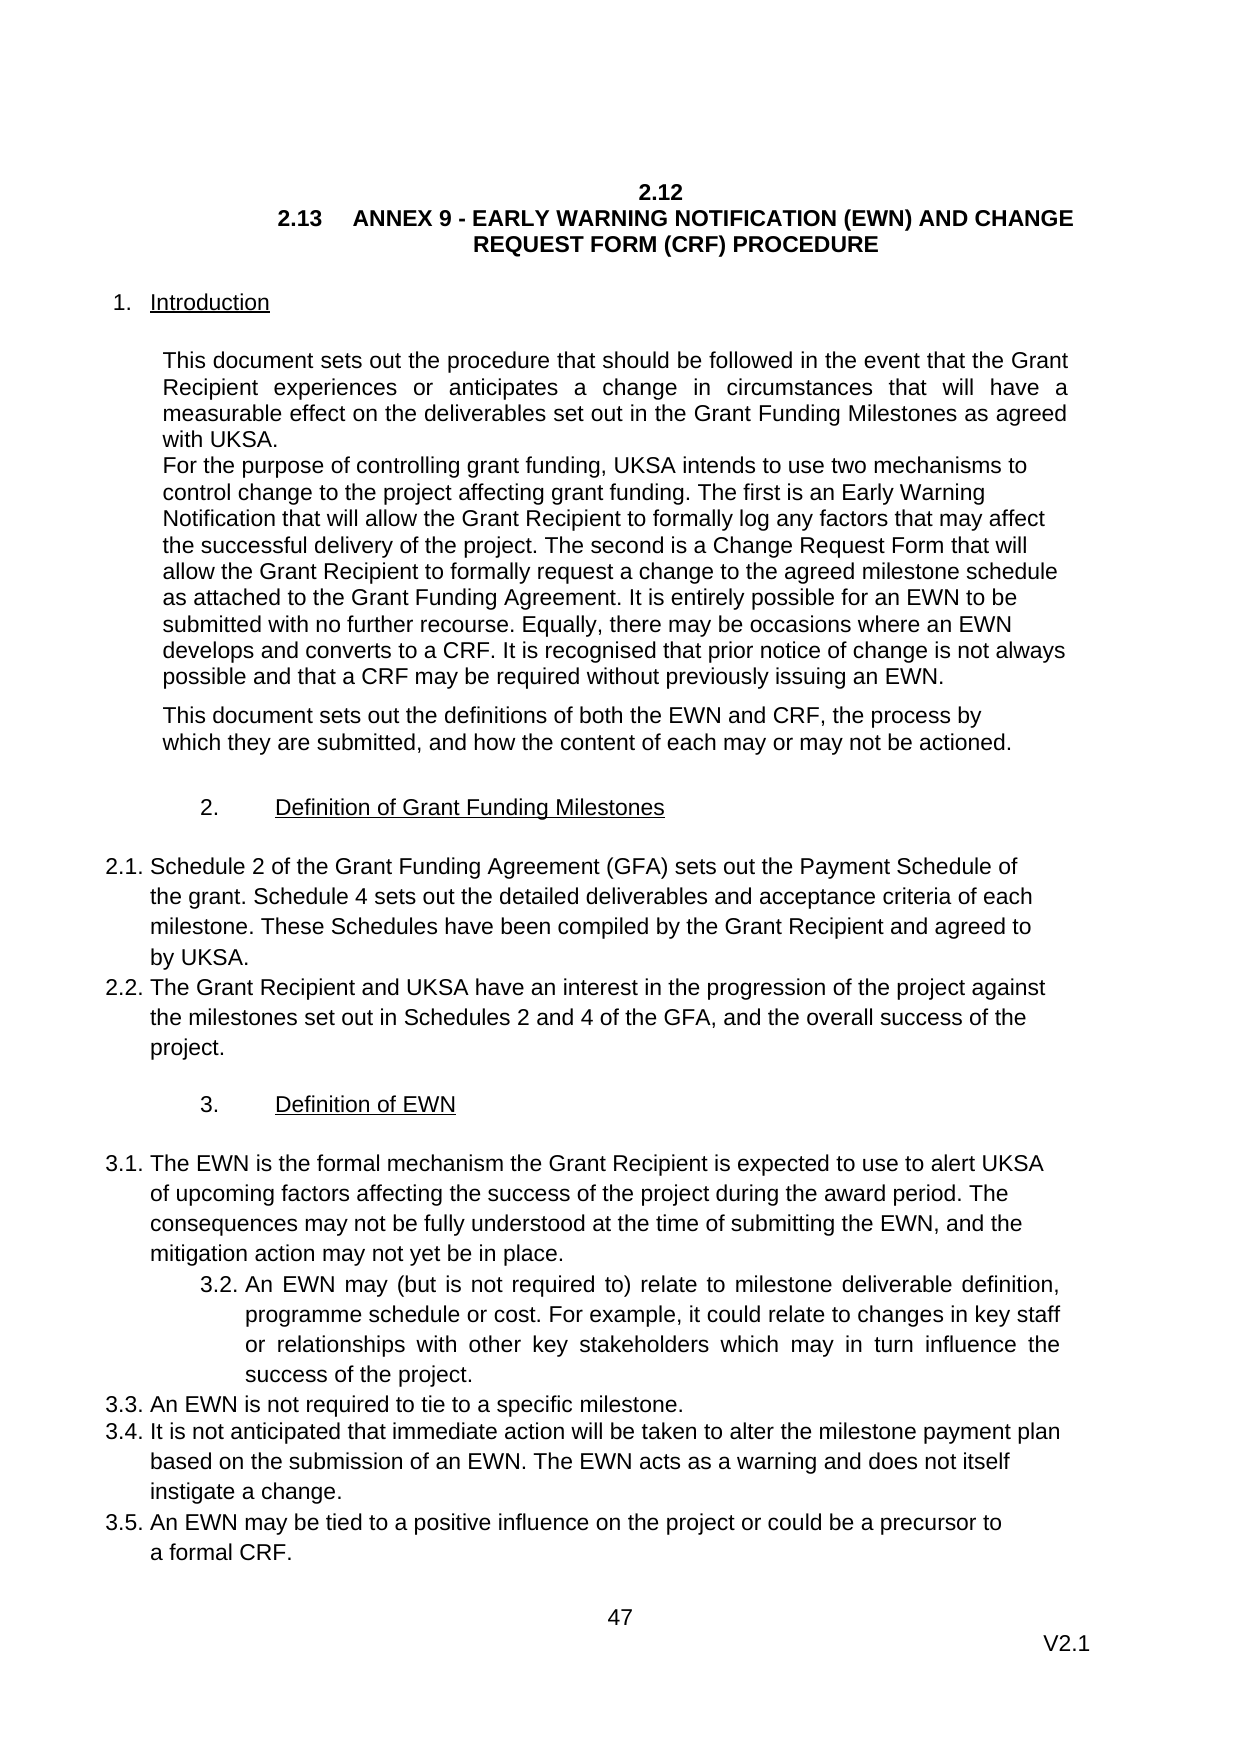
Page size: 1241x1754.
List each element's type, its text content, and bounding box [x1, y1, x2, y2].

list Introduction [113, 288, 1090, 315]
text This document sets out the definitions of both the EWN and CRF, the process by which they are submitted, and how the content of each may or may not be actioned. [162, 702, 1033, 755]
list Definition of Grant Funding Milestones [200, 794, 1090, 821]
text For the purpose of controlling grant funding, UKSA intends to use two mechanisms to control change to the project affecting grant funding. The first is an Early Warning Notification that will allow the Grant Recipient to formally log any factors that may affect the successful delivery of the project. The second is a Change Request Form that will allow the Grant Recipient to formally request a change to the agreed milestone schedule as attached to the Grant Funding Agreement. It is entirely possible for an EWN to be submitted with no further recourse. Equally, there may be occasions where an EWN develops and converts to a CRF. It is recognised that prior notice of change is not always possible and that a CRF may be required without previously issuing an EWN. [162, 452, 1080, 690]
list An EWN may be tied to a positive influence on the project or could be a precursor to a formal CRF. [105, 1508, 1017, 1565]
list An EWN is not required to tie to a specific milestone. [105, 1391, 1090, 1418]
list It is not anticipated that immediate action will be taken to alter the milestone payment plan based on the submission of an EWN. The EWN acts as a warning and does not itself instigate a change. [105, 1418, 1072, 1504]
list The EWN is the formal mechanism the Grant Recipient is expected to use to alert UKSA of upcoming factors affecting the success of the project during the award period. The consequences may not be fully understood at the time of submitting the EWN, and the mitigation action may not yet be in place. [105, 1150, 1049, 1267]
subtitle Annex 9 - Early Warning Notification (EWN) and Change Request Form (CRF) Procedure [261, 205, 1090, 258]
list An EWN may (but is not required to) relate to milestone deliverable definition, programme schedule or cost. For example, it could relate to changes in key staff or relationships with other key stakeholders which may in turn influence the success of the project. [200, 1271, 1061, 1388]
list The Grant Recipient and UKSA have an interest in the progression of the project against the milestones set out in Schedules 2 and 4 of the GFA, and the overall success of the project. [105, 974, 1065, 1060]
list Definition of EWN [200, 1091, 1090, 1117]
text This document sets out the procedure that should be followed in the event that the Grant Recipient experiences or anticipates a change in circumstances that will have a measurable effect on the deliverables set out in the Grant Funding Milestones as agreed with UKSA. [162, 347, 1069, 452]
list Schedule 2 of the Grant Funding Agreement (GFA) sets out the Payment Schedule of the grant. Schedule 4 sets out the detailed deliverables and acceptance criteria of each milestone. These Schedules have been compiled by the Grant Recipient and agreed to by UKSA. [105, 853, 1055, 970]
